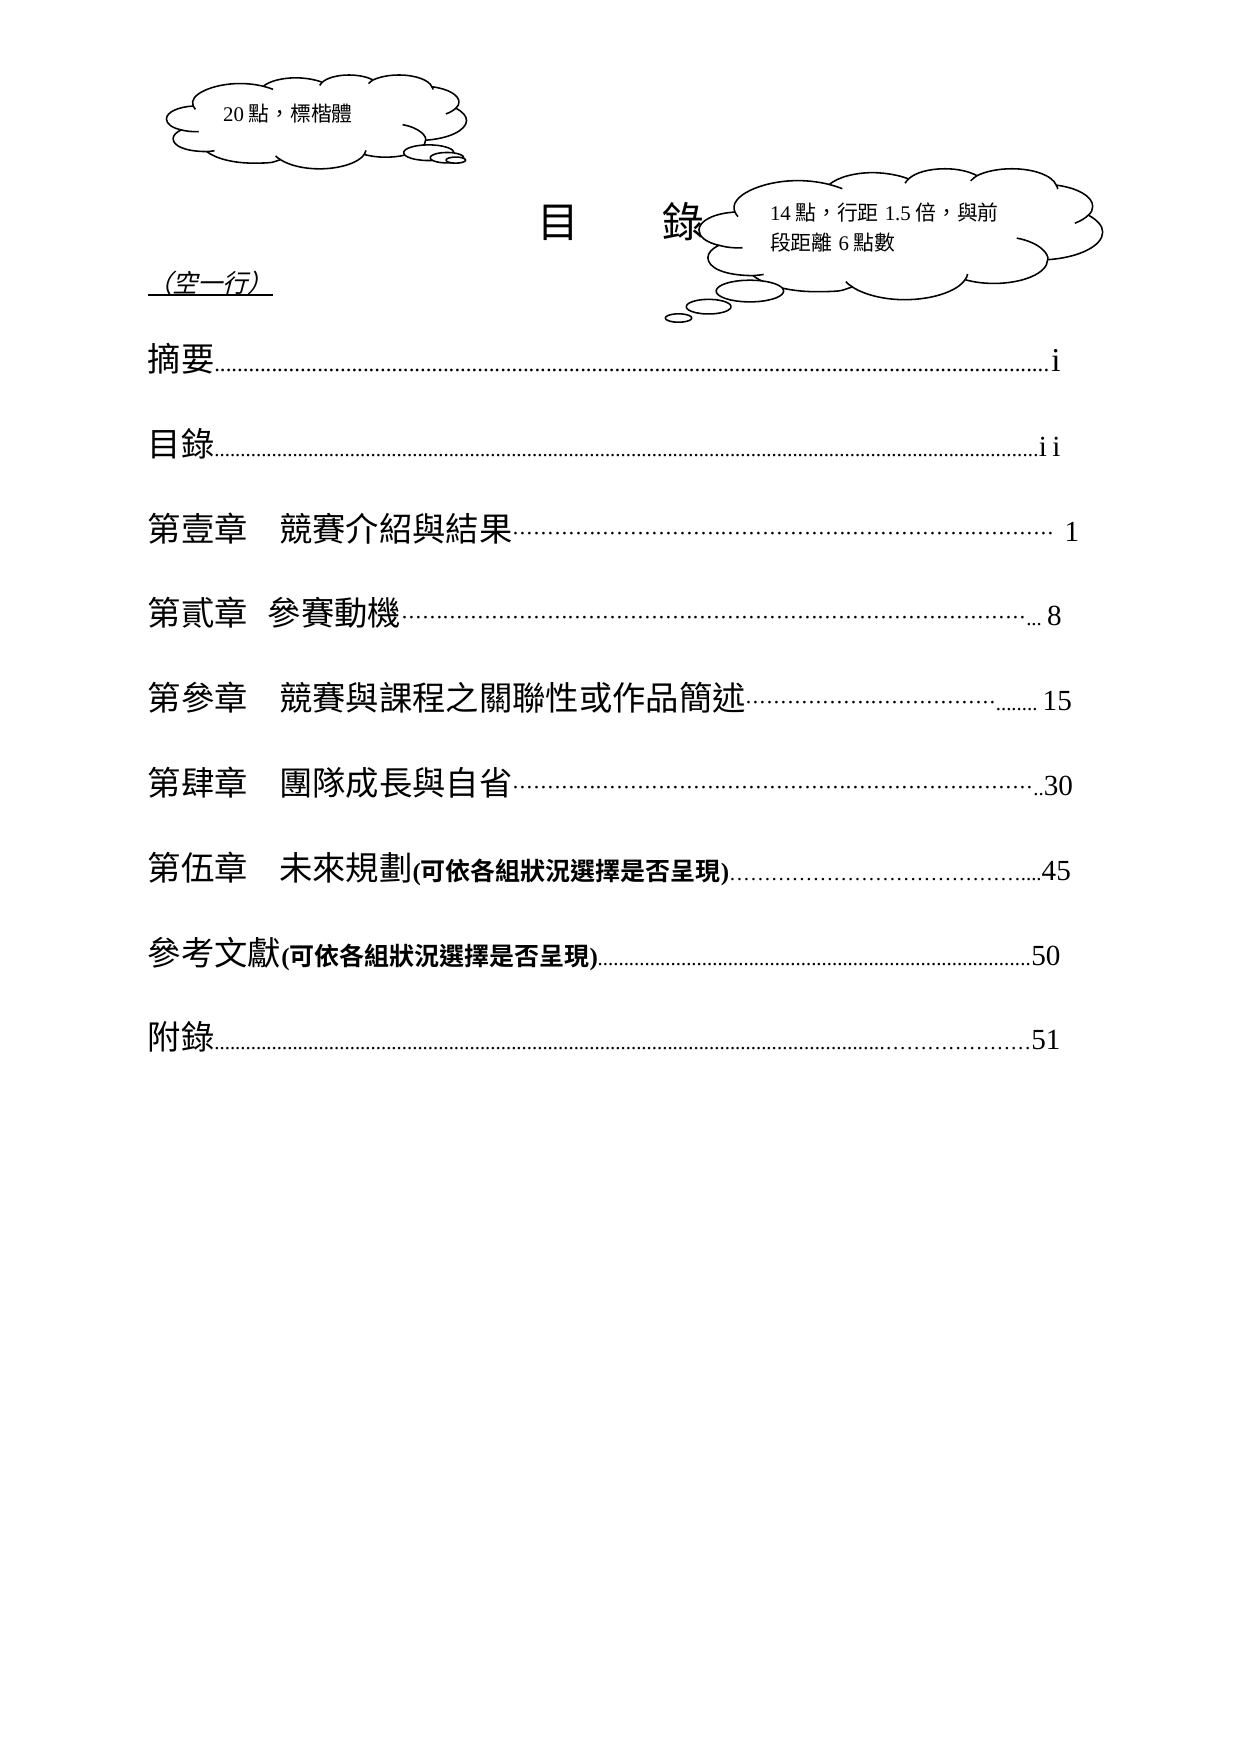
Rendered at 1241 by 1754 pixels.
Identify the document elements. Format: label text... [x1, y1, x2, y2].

text 目錄 i i [148, 418, 1090, 466]
text [768, 249, 1092, 302]
list 未來規劃(可依各組狀況選擇是否呈現)……………………………………....45 [148, 842, 1092, 890]
text 目 錄 [547, 217, 569, 224]
text （空一行） [148, 240, 755, 302]
text 目 錄 [148, 177, 838, 240]
list 競賽介紹與結果…………………………………………………………………… 1 [148, 502, 1092, 551]
list 參賽動機………………………………………………………………………………... 8 [148, 587, 1092, 635]
list 競賽與課程之關聯性或作品簡述………………………………........ 15 [148, 672, 1092, 720]
text 目 錄 [1052, 177, 1092, 199]
text 參考文獻(可依各組狀況選擇是否呈現) 50 [148, 926, 1090, 974]
list 團隊成長與自省…………………………………………………………………..30 [148, 757, 1092, 805]
text 目 錄 [547, 208, 569, 214]
text 摘要 i [148, 333, 1090, 381]
text 目 錄 [547, 227, 569, 234]
text 附錄 …………………51 [148, 1011, 1090, 1059]
